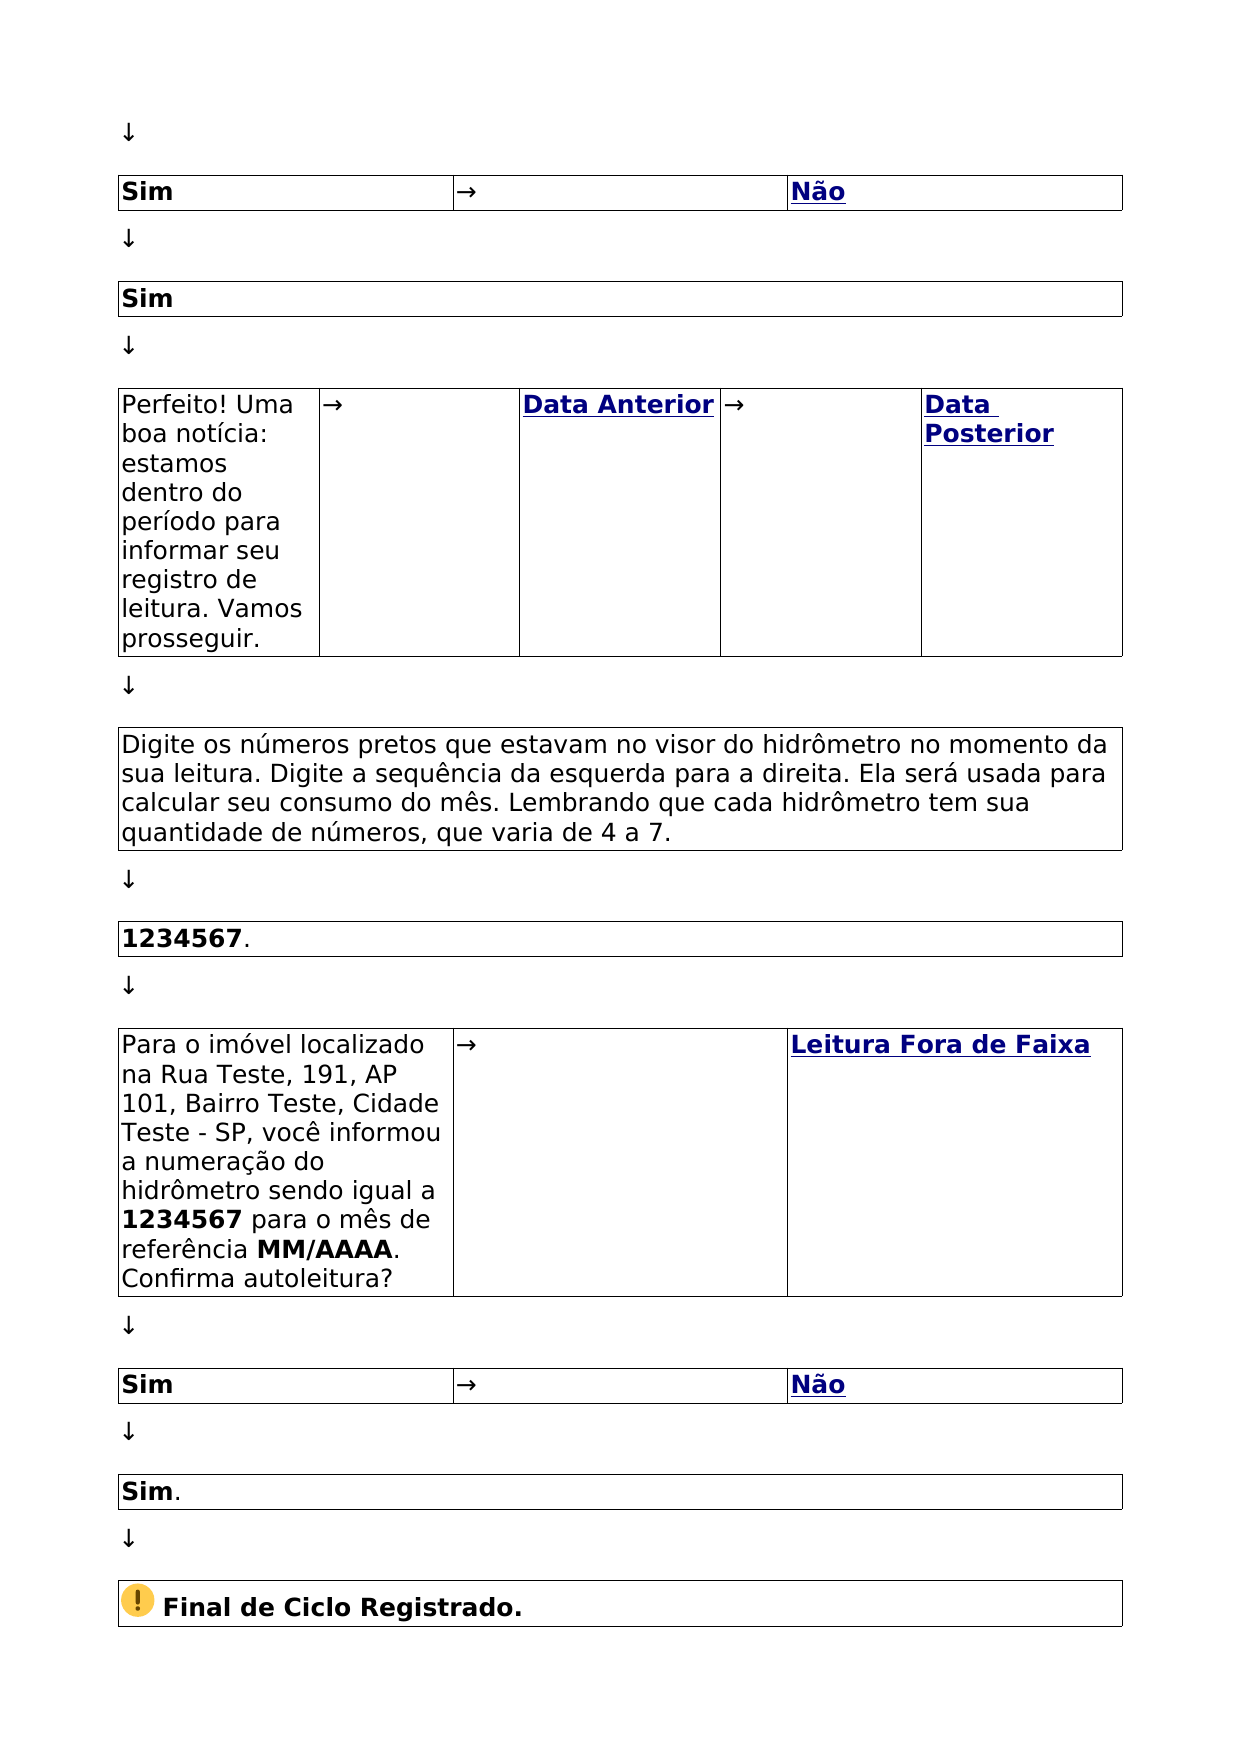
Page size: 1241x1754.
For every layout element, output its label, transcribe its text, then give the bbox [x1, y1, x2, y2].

text ↓ [118, 1524, 1122, 1553]
table_header → [454, 1029, 787, 1296]
text ↓ [118, 1417, 1122, 1447]
table_header Leitura Fora de Faixa [788, 1029, 1122, 1296]
table_header Não [788, 1369, 1122, 1403]
table_header Sim. [119, 1475, 1122, 1509]
text ↓ [118, 971, 1122, 1000]
text ↓ [118, 865, 1122, 894]
table_header Sim [119, 282, 1122, 316]
table_header Digite os números pretos que estavam no visor do hidrômetro no momento da sua leitura. Digite a sequência da esquerda para a direita. Ela será usada para calcular seu consumo do mês. Lembrando que cada hidrômetro tem sua quantidade de números, que varia de 4 a 7. [119, 728, 1122, 850]
table_header → [454, 176, 787, 210]
text ↓ [118, 224, 1122, 254]
table_header Sim [119, 176, 453, 210]
table_header 1234567. [119, 922, 1122, 956]
table_header → [320, 389, 519, 656]
table_header → [721, 389, 921, 656]
table_header Perfeito! Uma boa notícia: estamos dentro do período para informar seu registro de leitura. Vamos prosseguir. [119, 389, 319, 656]
text ↓ [118, 331, 1122, 360]
table_header → [454, 1369, 787, 1403]
text ↓ [118, 671, 1122, 700]
table_header Data Posterior [922, 389, 1122, 656]
text ↓ [118, 1311, 1122, 1340]
table_header Data Anterior [520, 389, 720, 656]
table_header Para o imóvel localizado na Rua Teste, 191, AP 101, Bairro Teste, Cidade Teste - SP, você informou a numeração do hidrômetro sendo igual a 1234567 para o mês de referência MM/AAAA. Confirma autoleitura? [119, 1029, 453, 1296]
table_header Sim [119, 1369, 453, 1403]
text ↓ [118, 118, 1122, 147]
table_header Final de Ciclo Registrado. [119, 1581, 1122, 1626]
table_header Não [788, 176, 1122, 210]
